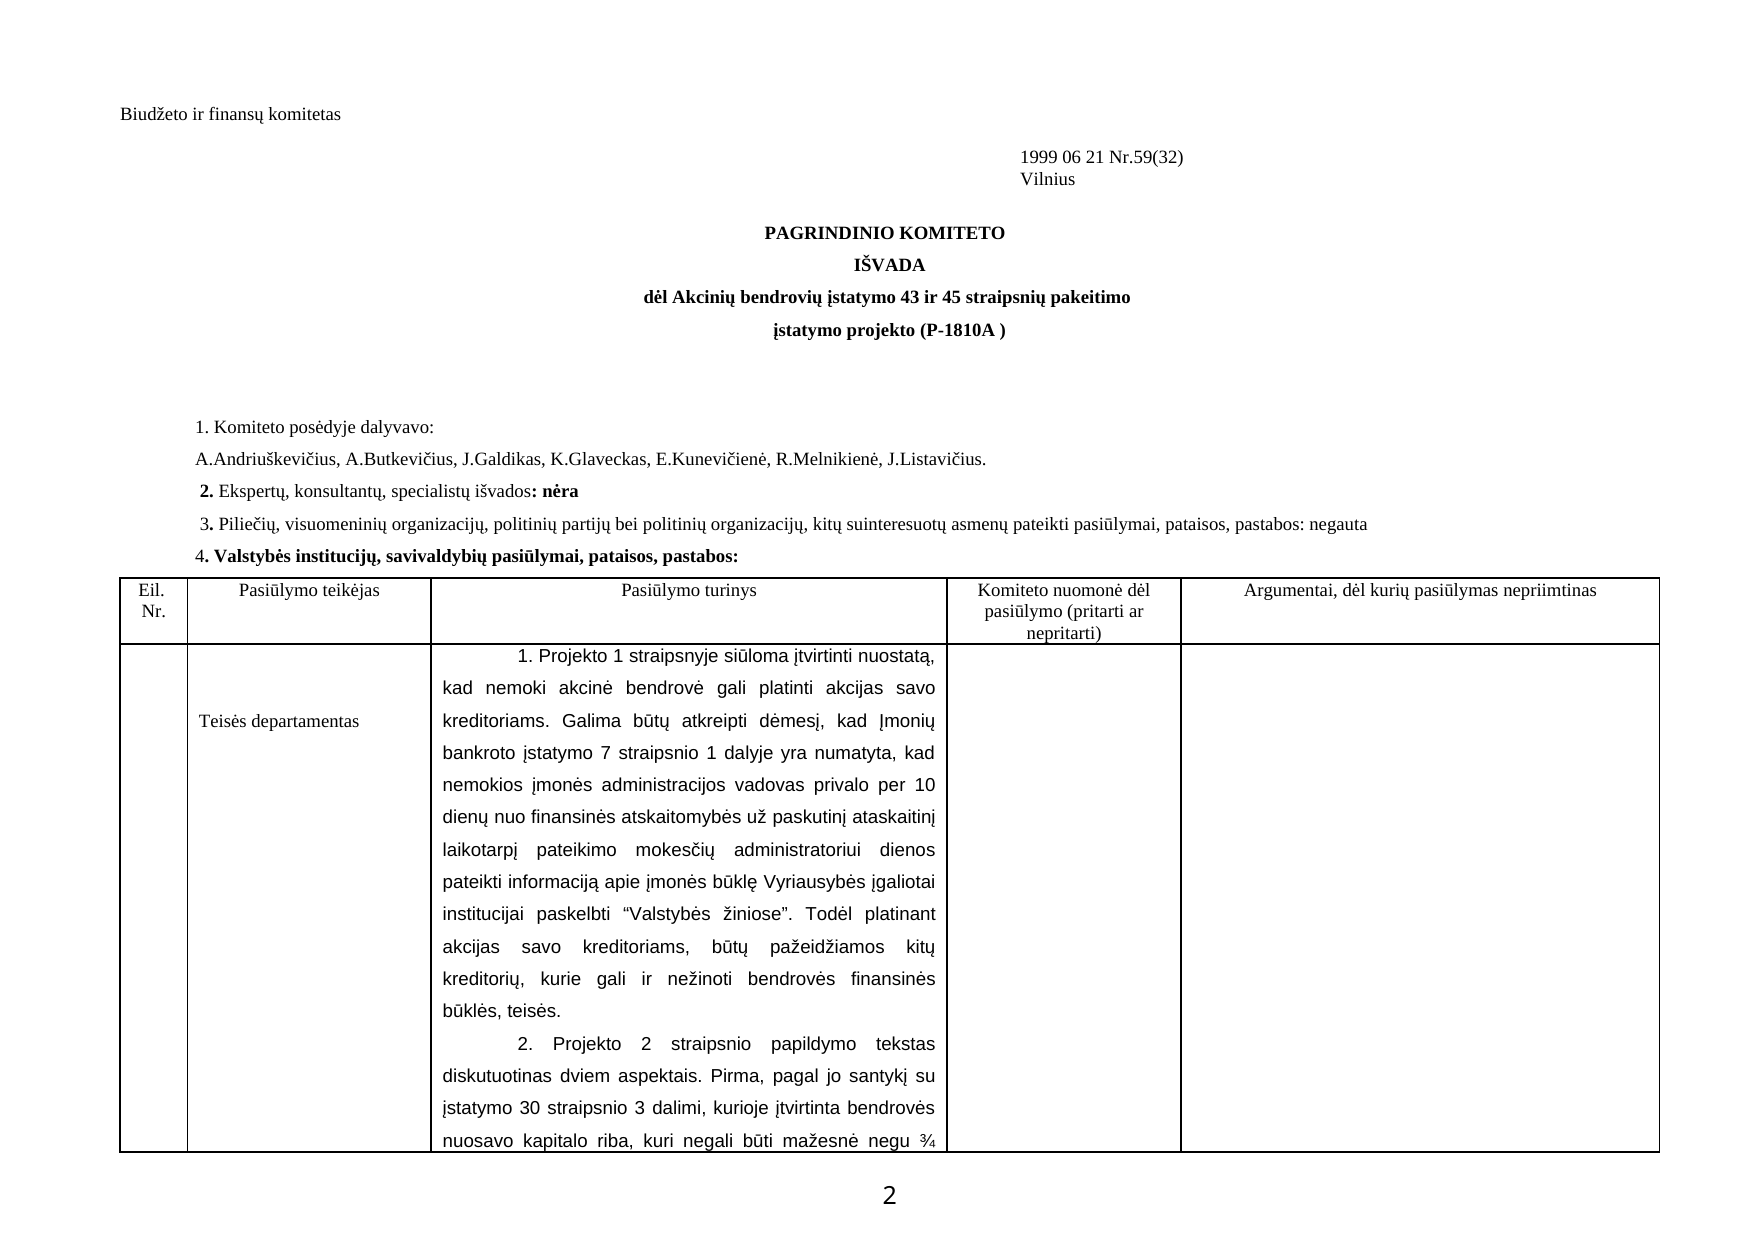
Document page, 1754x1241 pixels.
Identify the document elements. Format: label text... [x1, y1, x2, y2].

table_cell Teisės departamentas [188, 645, 430, 1151]
table_header Pasiūlymo teikėjas [188, 579, 430, 643]
table_header Eil. Nr. [121, 579, 187, 643]
text 1999 06 21 Nr.59(32) [720, 146, 1659, 168]
table_header Argumentai, dėl kurių pasiūlymas nepriimtinas [1182, 579, 1659, 643]
text Biudžeto ir finansų komitetas [120, 103, 1659, 125]
text Vilnius [570, 168, 1659, 189]
text dėl Akcinių bendrovių įstatymo 43 ir 45 straipsnių pakeitimo [120, 286, 1659, 308]
table_header Pasiūlymo turinys [432, 579, 946, 643]
table_cell [121, 645, 187, 1151]
text 3. Piliečių, visuomeninių organizacijų, politinių partijų bei politinių organizacijų, kitų suinteresuotų asmenų pateikti pasiūlymai, pataisos, pastabos: negauta [120, 512, 1659, 534]
table_cell [948, 645, 1180, 1151]
text 2. Ekspertų, konsultantų, specialistų išvados: nėra [120, 480, 1659, 502]
table_cell 1. Projekto 1 straipsnyje siūloma įtvirtinti nuostatą, kad nemoki akcinė bendrovė gali platinti akcijas savo kreditoriams. Galima būtų atkreipti dėmesį, kad Įmonių bankroto įstatymo 7 straipsnio 1 dalyje yra numatyta, kad nemokios įmonės administracijos vadovas privalo per 10 dienų nuo finansinės atskaitomybės už paskutinį ataskaitinį laikotarpį pateikimo mokesčių administratoriui dienos pateikti informaciją apie įmonės būklę Vyriausybės įgaliotai institucijai paskelbti “Valstybės žiniose”. Todėl platinant akcijas savo kreditoriams, būtų pažeidžiamos kitų kreditorių, kurie gali ir nežinoti bendrovės finansinės būklės, teisės. 2. Projekto 2 straipsnio papildymo tekstas diskutuotinas dviem aspektais. Pirma, pagal jo santykį su įstatymo 30 straipsnio 3 dalimi, kurioje įtvirtinta bendrovės nuosavo kapitalo riba, kuri negali būti mažesnė negu ¾ [432, 645, 946, 1151]
table_cell [1182, 645, 1659, 1151]
subtitle IŠVADA [120, 254, 1659, 276]
text 1. Komiteto posėdyje dalyvavo: [195, 416, 1659, 437]
text A.Andriuškevičius, A.Butkevičius, J.Galdikas, K.Glaveckas, E.Kunevičienė, R.Melnikienė, J.Listavičius. [120, 448, 1659, 469]
subtitle PAGRINDINIO KOMITETO [120, 222, 1659, 243]
text įstatymo projekto (P-1810A ) [120, 319, 1659, 340]
text 4. Valstybės institucijų, savivaldybių pasiūlymai, pataisos, pastabos: [120, 545, 1659, 566]
table_header Komiteto nuomonė dėl pasiūlymo (pritarti ar nepritarti) [948, 579, 1180, 643]
